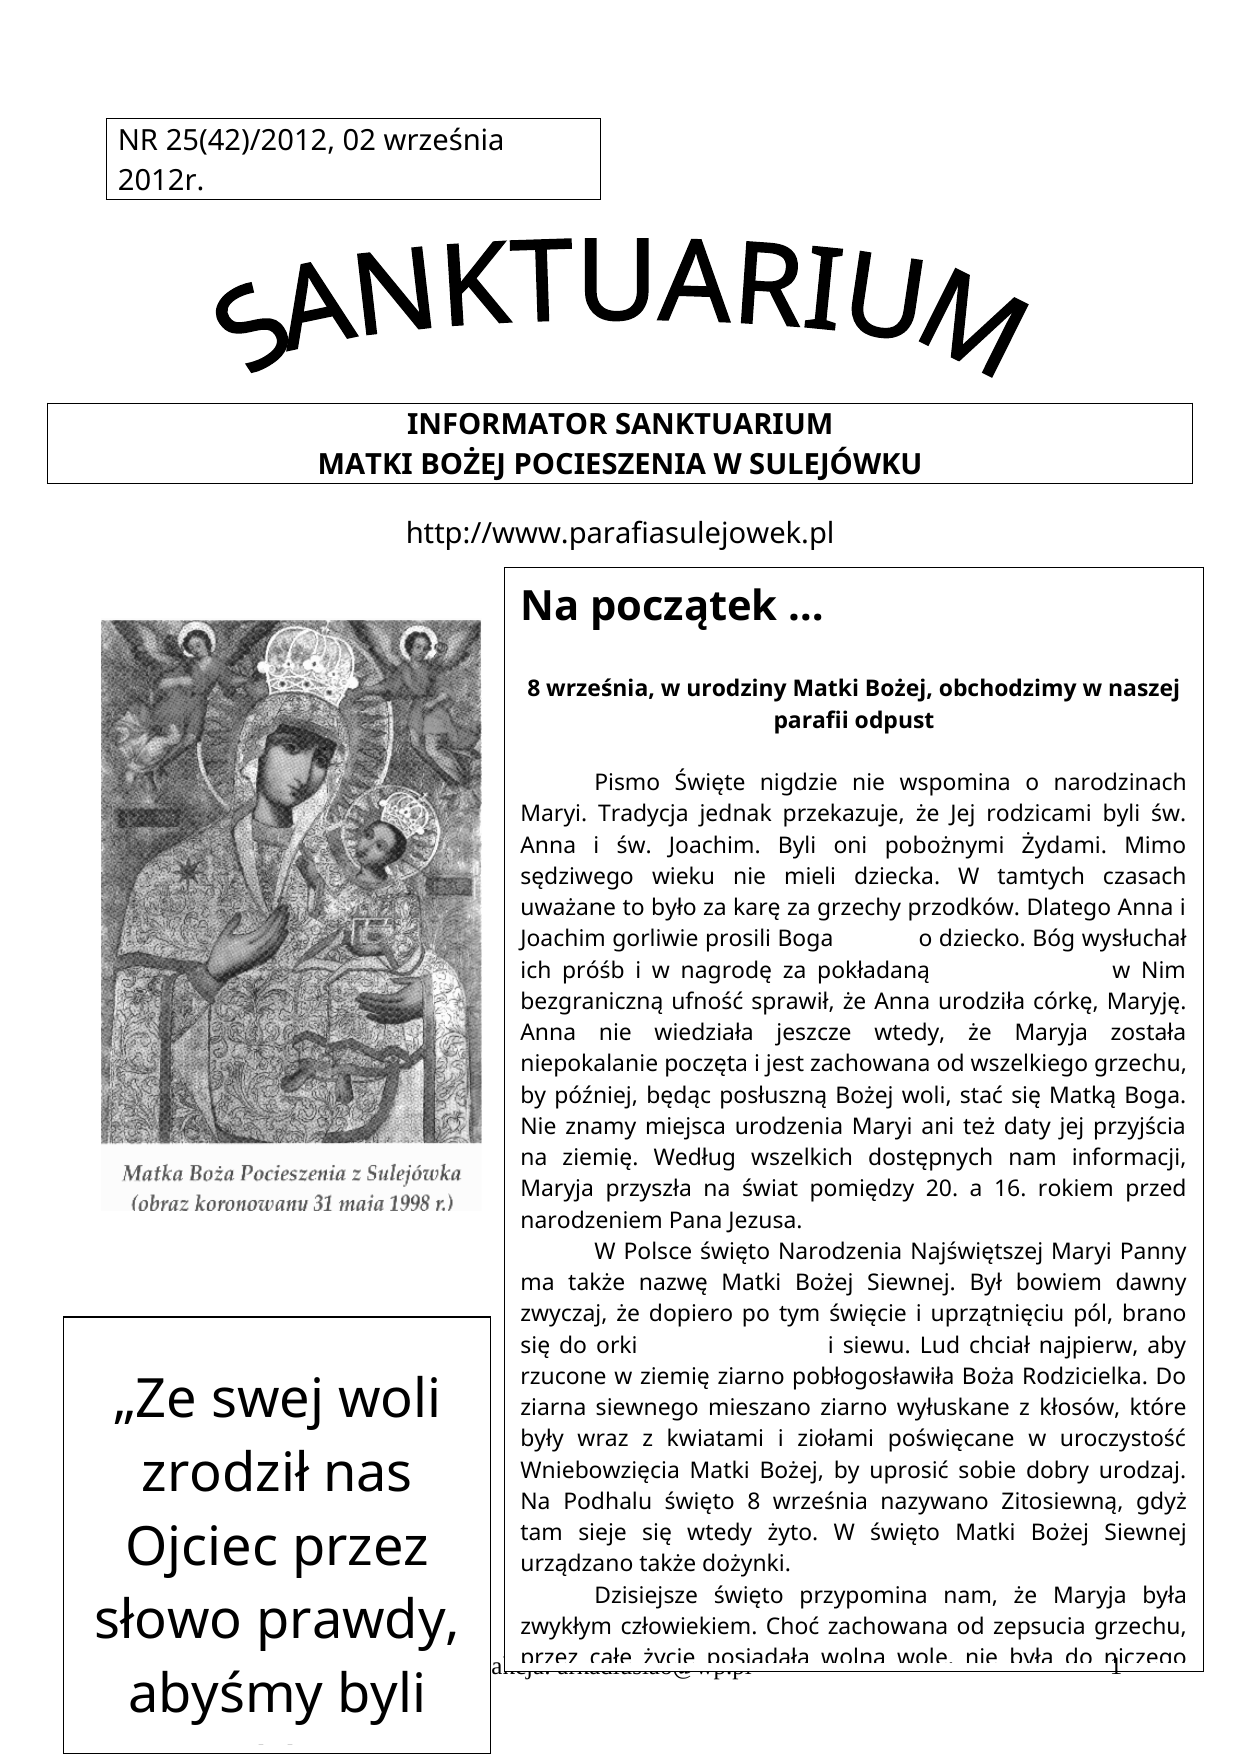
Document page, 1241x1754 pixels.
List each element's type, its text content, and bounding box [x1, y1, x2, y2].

text Dzisiejsze święto przypomina nam, że Maryja była zwykłym człowiekiem. Choć zachowana od zepsucia grzechu, przez całe życie posiadała wolną wolę, nie była do niczego zdeterminowana. Tak jak każdy z nas miała swoich rodziców, rosła, bawiła się, pomagała w prowadzeniu domu, miała swoich znajomych i krewnych. Dopiero Jej zaufanie, posłuszeństwo i pełna zawierzenia odpowiedź na Boży głos sprawiły, że "będą Ją chwalić wszystkie pokolenia". [520, 1579, 1187, 1663]
text 8 września, w urodziny Matki Bożej, obchodzimy w naszej parafii odpust [520, 672, 1187, 735]
text W Polsce święto Narodzenia Najświętszej Maryi Panny ma także nazwę Matki Bożej Siewnej. Był bowiem dawny zwyczaj, że dopiero po tym święcie i uprzątnięciu pól, brano się do orki i siewu. Lud chciał najpierw, aby rzucone w ziemię ziarno pobłogosławiła Boża Rodzicielka. Do ziarna siewnego mieszano ziarno wyłuskane z kłosów, które były wraz z kwiatami i ziołami poświęcane w uroczystość Wniebowzięcia Matki Bożej, by uprosić sobie dobry urodzaj. Na Podhalu święto 8 września nazywano Zitosiewną, gdyż tam sieje się wtedy żyto. W święto Matki Bożej Siewnej urządzano także dożynki. [520, 1235, 1187, 1579]
picture [101, 618, 482, 1211]
text Pismo Święte nigdzie nie wspomina o narodzinach Maryi. Tradycja jednak przekazuje, że Jej rodzicami byli św. Anna i św. Joachim. Byli oni pobożnymi Żydami. Mimo sędziwego wieku nie mieli dziecka. W tamtych czasach uważane to było za karę za grzechy przodków. Dlatego Anna i Joachim gorliwie prosili Boga o dziecko. Bóg wysłuchał ich próśb i w nagrodę za pokładaną w Nim bezgraniczną ufność sprawił, że Anna urodziła córkę, Maryję. Anna nie wiedziała jeszcze wtedy, że Maryja została niepokalanie poczęta i jest zachowana od wszelkiego grzechu, by później, będąc posłuszną Bożej woli, stać się Matką Boga. Nie znamy miejsca urodzenia Maryi ani też daty jej przyjścia na ziemię. Według wszelkich dostępnych nam informacji, Maryja przyszła na świat pomiędzy 20. a 16. rokiem przed narodzeniem Pana Jezusa. [520, 766, 1187, 1235]
table_header NR 25(42)/2012, 02 września 2012r. [107, 119, 600, 198]
table_header INFORMATOR SANKTUARIUM MATKI BOŻEJ POCIESZENIA W SULEJÓWKU [48, 404, 1192, 483]
text http://www.parafiasulejowek.pl [59, 512, 1181, 552]
text Na początek … [520, 576, 1187, 633]
text „Ze swej woli zrodził nas Ojciec przez słowo prawdy, abyśmy byli jakby pierwocinami Jego stworzeń.” [79, 1359, 475, 1745]
